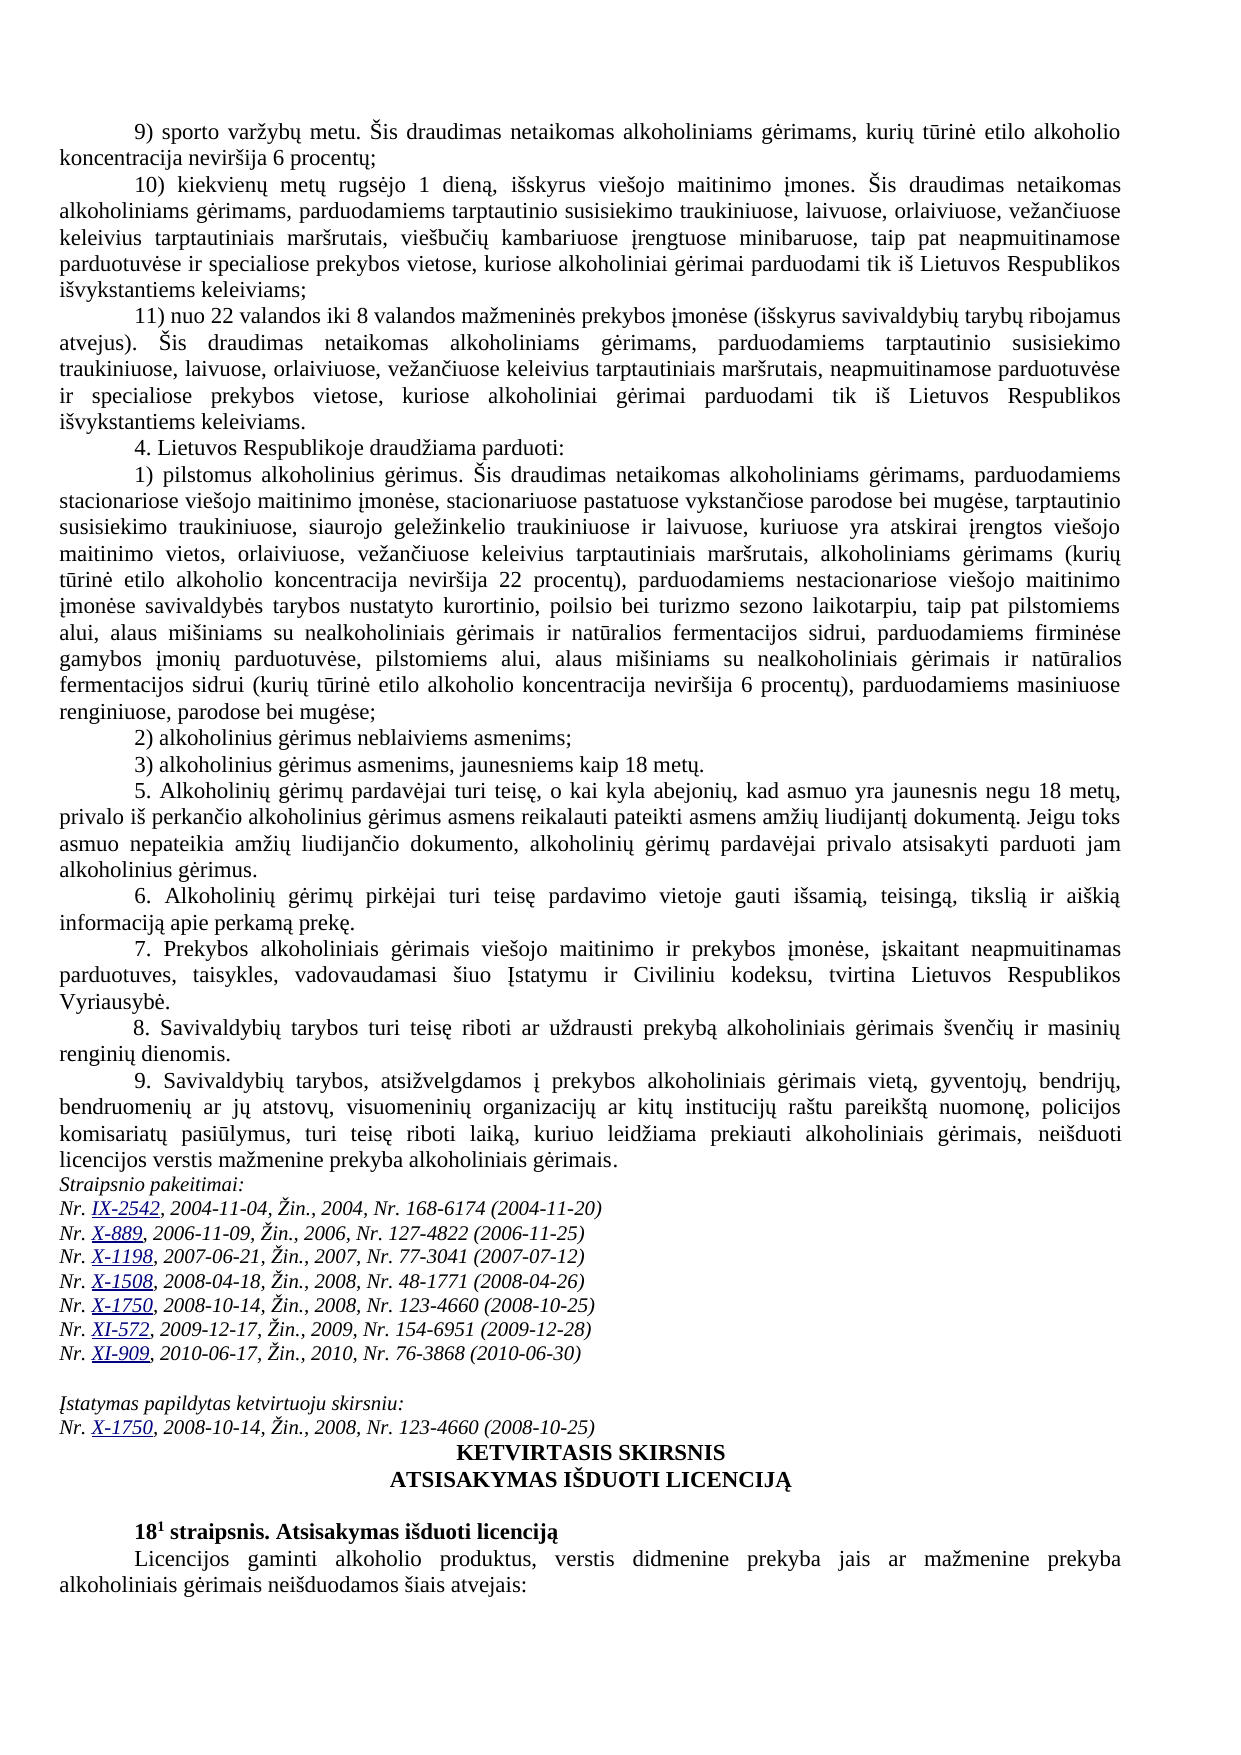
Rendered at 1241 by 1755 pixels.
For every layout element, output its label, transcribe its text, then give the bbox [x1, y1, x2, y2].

text 10) kiekvienų metų rugsėjo 1 dieną, išskyrus viešojo maitinimo įmones. Šis draudimas netaikomas alkoholiniams gėrimams, parduodamiems tarptautinio susisiekimo traukiniuose, laivuose, orlaiviuose, vežančiuose keleivius tarptautiniais maršrutais, viešbučių kambariuose įrengtuose minibaruose, taip pat neapmuitinamose parduotuvėse ir specialiose prekybos vietose, kuriose alkoholiniai gėrimai parduodami tik iš Lietuvos Respublikos išvykstantiems keleiviams; [59, 171, 1122, 303]
text Nr. X-1750, 2008-10-14, Žin., 2008, Nr. 123-4660 (2008-10-25) [59, 1415, 1122, 1439]
text 6. Alkoholinių gėrimų pirkėjai turi teisę pardavimo vietoje gauti išsamią, teisingą, tikslią ir aiškią informaciją apie perkamą prekę. [59, 882, 1122, 935]
text 11) nuo 22 valandos iki 8 valandos mažmeninės prekybos įmonėse (išskyrus savivaldybių tarybų ribojamus atvejus). Šis draudimas netaikomas alkoholiniams gėrimams, parduodamiems tarptautinio susisiekimo traukiniuose, laivuose, orlaiviuose, vežančiuose keleivius tarptautiniais maršrutais, neapmuitinamose parduotuvėse ir specialiose prekybos vietose, kuriose alkoholiniai gėrimai parduodami tik iš Lietuvos Respublikos išvykstantiems keleiviams. [59, 303, 1122, 434]
text Nr. X-1198, 2007-06-21, Žin., 2007, Nr. 77-3041 (2007-07-12) [59, 1244, 1122, 1268]
text 9. Savivaldybių tarybos, atsižvelgdamos į prekybos alkoholiniais gėrimais vietą, gyventojų, bendrijų, bendruomenių ar jų atstovų, visuomeninių organizacijų ar kitų institucijų raštu pareikštą nuomonę, policijos komisariatų pasiūlymus, turi teisę riboti laiką, kuriuo leidžiama prekiauti alkoholiniais gėrimais, neišduoti licencijos verstis mažmenine prekyba alkoholiniais gėrimais. [59, 1067, 1122, 1172]
text Straipsnio pakeitimai: [59, 1172, 1122, 1196]
text Nr. XI-572, 2009-12-17, Žin., 2009, Nr. 154-6951 (2009-12-28) [59, 1317, 1122, 1341]
text Nr. X-889, 2006-11-09, Žin., 2006, Nr. 127-4822 (2006-11-25) [59, 1220, 1122, 1244]
text 3) alkoholinius gėrimus asmenims, jaunesniems kaip 18 metų. [59, 751, 1122, 777]
text 4. Lietuvos Respublikoje draudžiama parduoti: [59, 434, 1122, 461]
text Licencijos gaminti alkoholio produktus, verstis didmenine prekyba jais ar mažmenine prekyba alkoholiniais gėrimais neišduodamos šiais atvejais: [59, 1545, 1122, 1597]
text 2) alkoholinius gėrimus neblaiviems asmenims; [59, 724, 1122, 751]
text Nr. X-1750, 2008-10-14, Žin., 2008, Nr. 123-4660 (2008-10-25) [59, 1293, 1122, 1317]
text ATSISAKYMAS IŠDUOTI LICENCIJĄ [59, 1466, 1122, 1492]
text Nr. XI-909, 2010-06-17, Žin., 2010, Nr. 76-3868 (2010-06-30) [59, 1341, 1122, 1365]
text 7. Prekybos alkoholiniais gėrimais viešojo maitinimo ir prekybos įmonėse, įskaitant neapmuitinamas parduotuves, taisykles, vadovaudamasi šiuo Įstatymu ir Civiliniu kodeksu, tvirtina Lietuvos Respublikos Vyriausybė. [59, 935, 1122, 1014]
text 5. Alkoholinių gėrimų pardavėjai turi teisę, o kai kyla abejonių, kad asmuo yra jaunesnis negu 18 metų, privalo iš perkančio alkoholinius gėrimus asmens reikalauti pateikti asmens amžių liudijantį dokumentą. Jeigu toks asmuo nepateikia amžių liudijančio dokumento, alkoholinių gėrimų pardavėjai privalo atsisakyti parduoti jam alkoholinius gėrimus. [59, 777, 1122, 882]
text 8. Savivaldybių tarybos turi teisę riboti ar uždrausti prekybą alkoholiniais gėrimais švenčių ir masinių renginių dienomis. [59, 1014, 1122, 1067]
text 181 straipsnis. Atsisakymas išduoti licenciją [59, 1518, 1122, 1545]
text Nr. X-1508, 2008-04-18, Žin., 2008, Nr. 48-1771 (2008-04-26) [59, 1268, 1122, 1293]
text Nr. IX-2542, 2004-11-04, Žin., 2004, Nr. 168-6174 (2004-11-20) [59, 1196, 1122, 1220]
text 9) sporto varžybų metu. Šis draudimas netaikomas alkoholiniams gėrimams, kurių tūrinė etilo alkoholio koncentracija neviršija 6 procentų; [59, 118, 1122, 171]
text Įstatymas papildytas ketvirtuoju skirsniu: [59, 1391, 1122, 1415]
text KETVIRTASIS SKIRSNIS [59, 1439, 1122, 1466]
text 1) pilstomus alkoholinius gėrimus. Šis draudimas netaikomas alkoholiniams gėrimams, parduodamiems stacionariose viešojo maitinimo įmonėse, stacionariuose pastatuose vykstančiose parodose bei mugėse, tarptautinio susisiekimo traukiniuose, siaurojo geležinkelio traukiniuose ir laivuose, kuriuose yra atskirai įrengtos viešojo maitinimo vietos, orlaiviuose, vežančiuose keleivius tarptautiniais maršrutais, alkoholiniams gėrimams (kurių tūrinė etilo alkoholio koncentracija neviršija 22 procentų), parduodamiems nestacionariose viešojo maitinimo įmonėse savivaldybės tarybos nustatyto kurortinio, poilsio bei turizmo sezono laikotarpiu, taip pat pilstomiems alui, alaus mišiniams su nealkoholiniais gėrimais ir natūralios fermentacijos sidrui, parduodamiems firminėse gamybos įmonių parduotuvėse, pilstomiems alui, alaus mišiniams su nealkoholiniais gėrimais ir natūralios fermentacijos sidrui (kurių tūrinė etilo alkoholio koncentracija neviršija 6 procentų), parduodamiems masiniuose renginiuose, parodose bei mugėse; [59, 461, 1122, 724]
